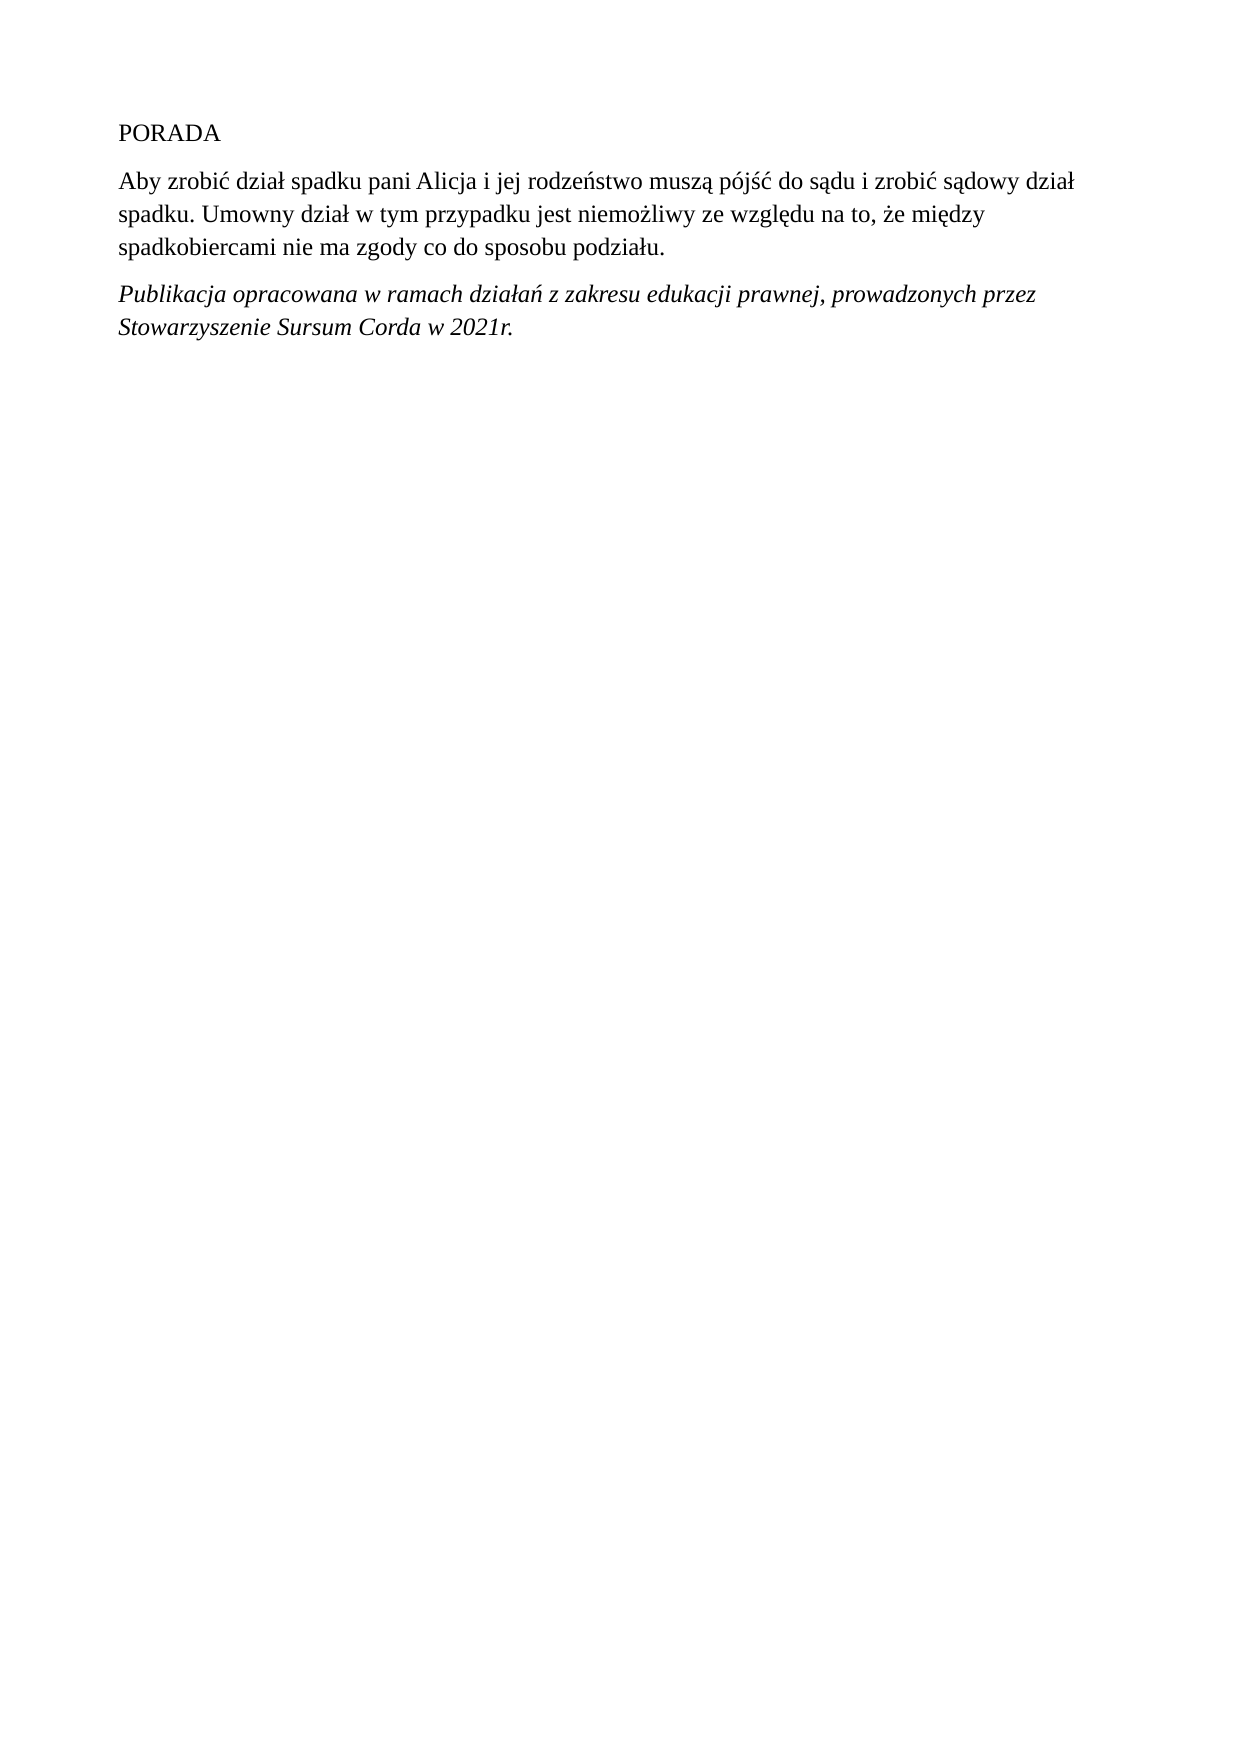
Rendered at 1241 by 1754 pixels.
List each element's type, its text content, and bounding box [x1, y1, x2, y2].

text Publikacja opracowana w ramach działań z zakresu edukacji prawnej, prowadzonych przez Stowarzyszenie Sursum Corda w 2021r. [118, 279, 1122, 341]
text Aby zrobić dział spadku pani Alicja i jej rodzeństwo muszą pójść do sądu i zrobić sądowy dział spadku. Umowny dział w tym przypadku jest niemożliwy ze względu na to, że między spadkobiercami nie ma zgody co do sposobu podziału. [118, 166, 1122, 261]
text PORADA [118, 118, 1122, 147]
